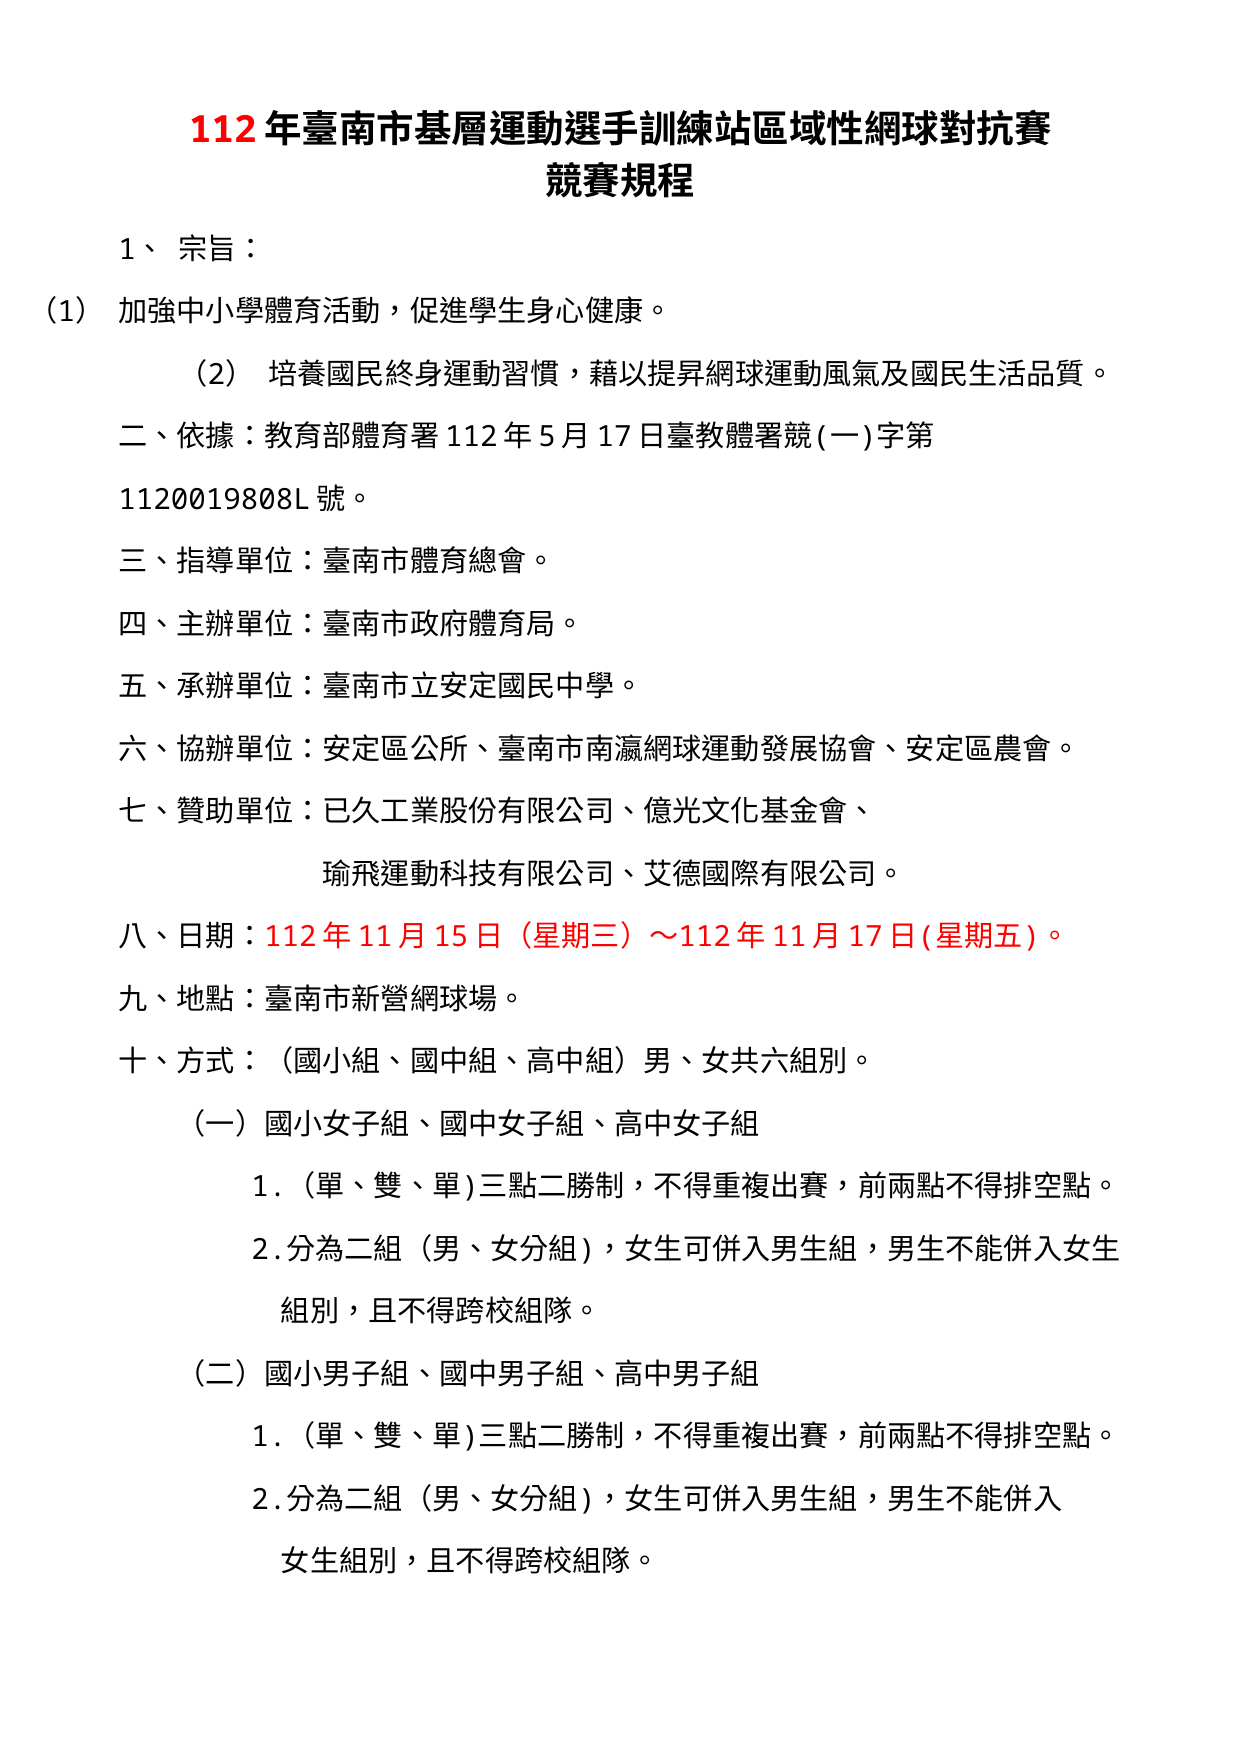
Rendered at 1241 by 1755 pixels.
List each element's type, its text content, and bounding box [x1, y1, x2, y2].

text 六、協辦單位：安定區公所、臺南市南瀛網球運動發展協會、安定區農會。 [118, 705, 1093, 767]
text 112年臺南市基層運動選手訓練站區域性網球對抗賽 [118, 101, 1122, 153]
text 九、地點：臺南市新營網球場。 [118, 955, 1122, 1017]
text 四、主辦單位：臺南市政府體育局。 [118, 580, 1122, 642]
text （二）國小男子組、國中男子組、高中男子組 [118, 1330, 1122, 1392]
text 競賽規程 [118, 153, 1122, 205]
text 2.分為二組（男、女分組)，女生可併入男生組，男生不能併入女生組別，且不得跨校組隊。 [251, 1455, 1063, 1580]
text 二、依據：教育部體育署112年5月17日臺教體署競(一)字第1120019808L號。 [118, 392, 1122, 517]
list 宗旨： [118, 205, 1122, 267]
text 2.分為二組（男、女分組)，女生可併入男生組，男生不能併入女生組別，且不得跨校組隊。 [251, 1205, 1122, 1330]
text 1.（單、雙、單)三點二勝制，不得重複出賽，前兩點不得排空點。 [251, 1392, 1122, 1455]
list 加強中小學體育活動，促進學生身心健康。 [28, 267, 1122, 330]
text 瑜飛運動科技有限公司、艾德國際有限公司。 [118, 830, 1122, 892]
text 七、贊助單位：已久工業股份有限公司、億光文化基金會、 [118, 767, 1122, 830]
text 五、承辦單位：臺南市立安定國民中學。 [118, 642, 1122, 705]
text 1.（單、雙、單)三點二勝制，不得重複出賽，前兩點不得排空點。 [251, 1142, 1122, 1205]
text 八、日期：112年11月15日（星期三）～112年11月17日(星期五)。 [118, 892, 1122, 955]
text 三、指導單位：臺南市體育總會。 [118, 517, 1122, 580]
list 培養國民終身運動習慣，藉以提昇網球運動風氣及國民生活品質。 [178, 330, 1122, 392]
text 十、方式：（國小組、國中組、高中組）男、女共六組別。 [118, 1017, 1122, 1080]
text （一）國小女子組、國中女子組、高中女子組 [118, 1080, 1122, 1142]
